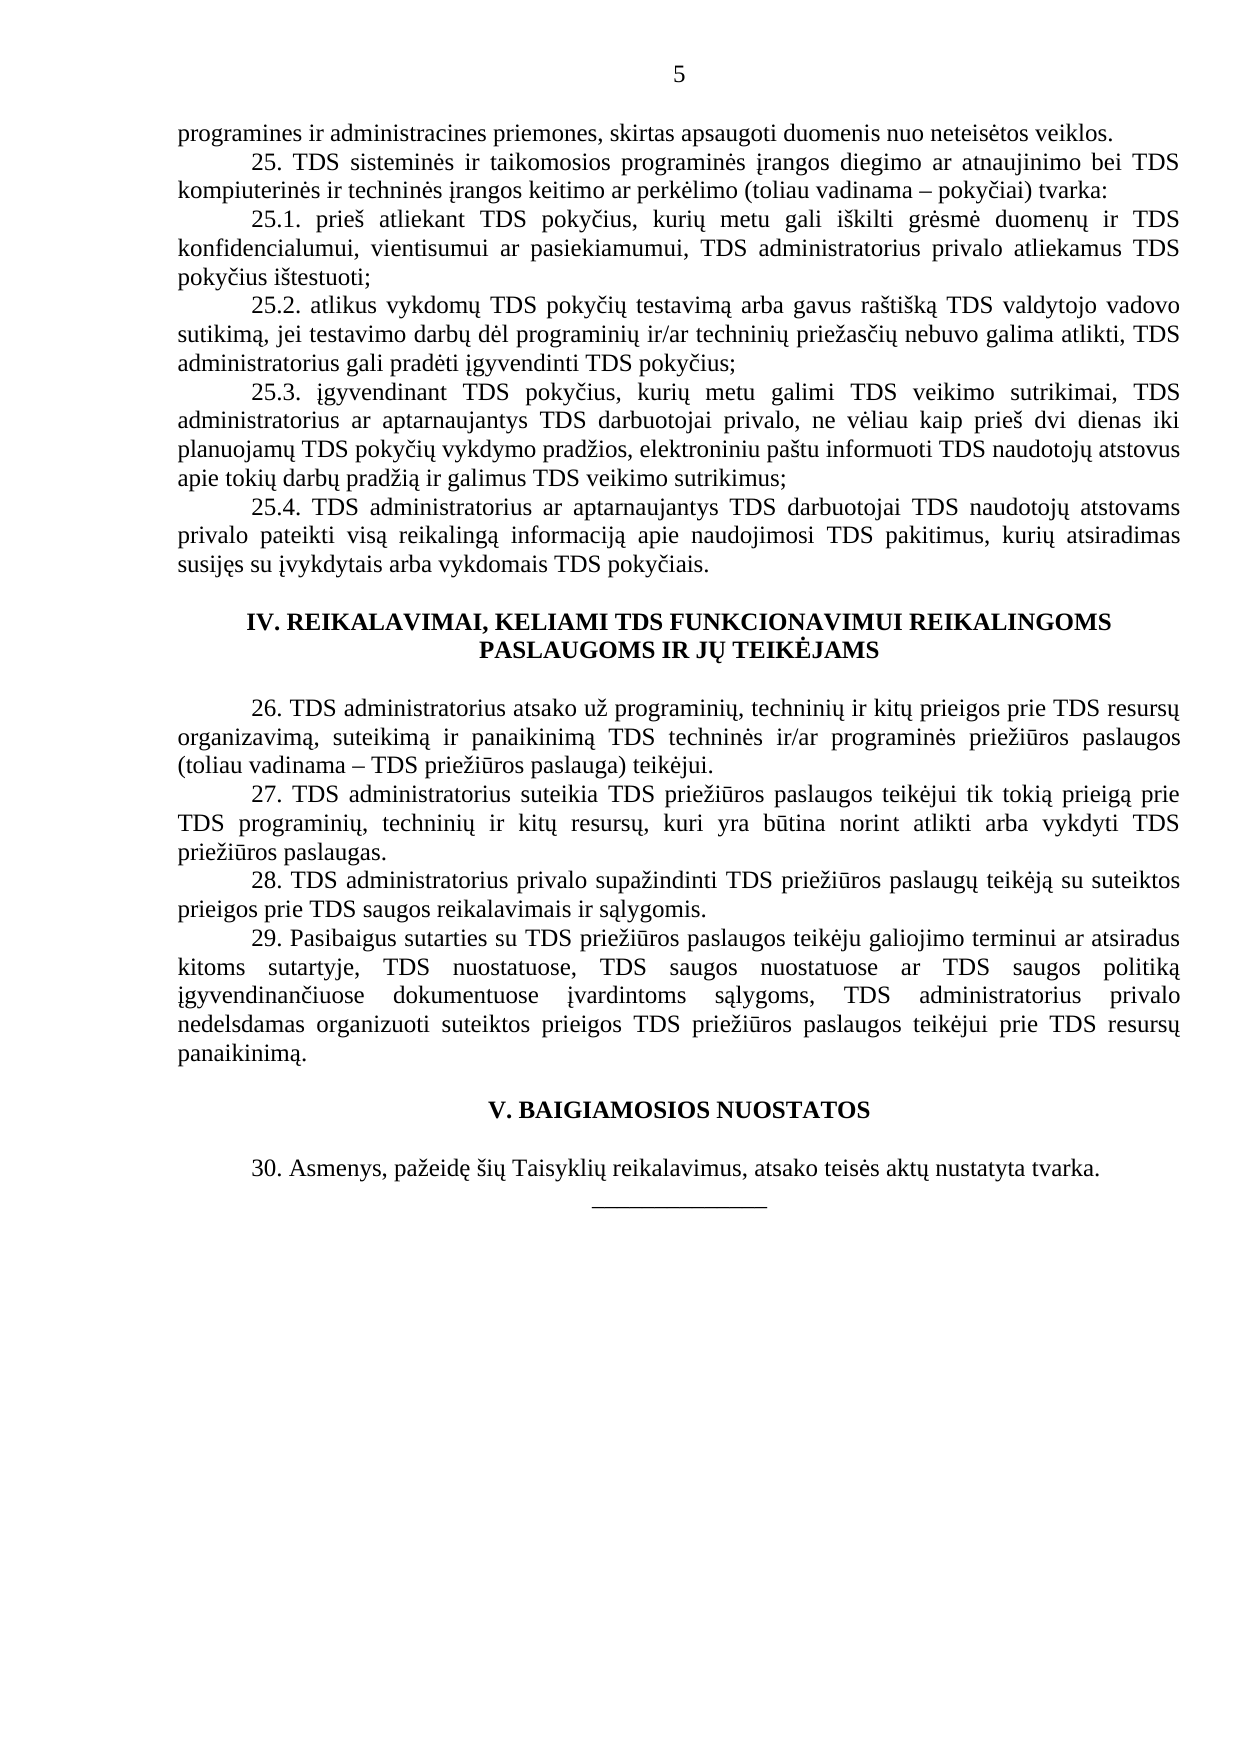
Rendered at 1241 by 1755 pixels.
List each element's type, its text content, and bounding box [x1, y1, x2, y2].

text 25. TDS sisteminės ir taikomosios programinės įrangos diegimo ar atnaujinimo bei TDS kompiuterinės ir techninės įrangos keitimo ar perkėlimo (toliau vadinama – pokyčiai) tvarka: [177, 147, 1181, 204]
text 28. TDS administratorius privalo supažindinti TDS priežiūros paslaugų teikėją su suteiktos prieigos prie TDS saugos reikalavimais ir sąlygomis. [177, 866, 1181, 923]
text ______________ [177, 1182, 1181, 1211]
text 26. TDS administratorius atsako už programinių, techninių ir kitų prieigos prie TDS resursų organizavimą, suteikimą ir panaikinimą TDS techninės ir/ar programinės priežiūros paslaugos (toliau vadinama – TDS priežiūros paslauga) teikėjui. [177, 693, 1181, 779]
text 25.3. įgyvendinant TDS pokyčius, kurių metu galimi TDS veikimo sutrikimai, TDS administratorius ar aptarnaujantys TDS darbuotojai privalo, ne vėliau kaip prieš dvi dienas iki planuojamų TDS pokyčių vykdymo pradžios, elektroniniu paštu informuoti TDS naudotojų atstovus apie tokių darbų pradžią ir galimus TDS veikimo sutrikimus; [177, 377, 1181, 492]
text 25.4. TDS administratorius ar aptarnaujantys TDS darbuotojai TDS naudotojų atstovams privalo pateikti visą reikalingą informaciją apie naudojimosi TDS pakitimus, kurių atsiradimas susijęs su įvykdytais arba vykdomais TDS pokyčiais. [177, 492, 1181, 578]
text V. BAIGIAMOSIOS NUOSTATOS [177, 1096, 1181, 1124]
text 29. Pasibaigus sutarties su TDS priežiūros paslaugos teikėju galiojimo terminui ar atsiradus kitoms sutartyje, TDS nuostatuose, TDS saugos nuostatuose ar TDS saugos politiką įgyvendinančiuose dokumentuose įvardintoms sąlygoms, TDS administratorius privalo nedelsdamas organizuoti suteiktos prieigos TDS priežiūros paslaugos teikėjui prie TDS resursų panaikinimą. [177, 923, 1181, 1067]
text 27. TDS administratorius suteikia TDS priežiūros paslaugos teikėjui tik tokią prieigą prie TDS programinių, techninių ir kitų resursų, kuri yra būtina norint atlikti arba vykdyti TDS priežiūros paslaugas. [177, 779, 1181, 866]
text IV. REIKALAVIMAI, KELIAMI TDS FUNKCIONAVIMUI REIKALINGOMS PASLAUGOMS IR JŲ TEIKĖJAMS [177, 607, 1181, 664]
text 30. Asmenys, pažeidę šių Taisyklių reikalavimus, atsako teisės aktų nustatyta tvarka. [177, 1153, 1181, 1182]
text 25.1. prieš atliekant TDS pokyčius, kurių metu gali iškilti grėsmė duomenų ir TDS konfidencialumui, vientisumui ar pasiekiamumui, TDS administratorius privalo atliekamus TDS pokyčius ištestuoti; [177, 204, 1181, 291]
text 25.2. atlikus vykdomų TDS pokyčių testavimą arba gavus raštišką TDS valdytojo vadovo sutikimą, jei testavimo darbų dėl programinių ir/ar techninių priežasčių nebuvo galima atlikti, TDS administratorius gali pradėti įgyvendinti TDS pokyčius; [177, 291, 1181, 377]
text programines ir administracines priemones, skirtas apsaugoti duomenis nuo neteisėtos veiklos. [177, 118, 1181, 147]
